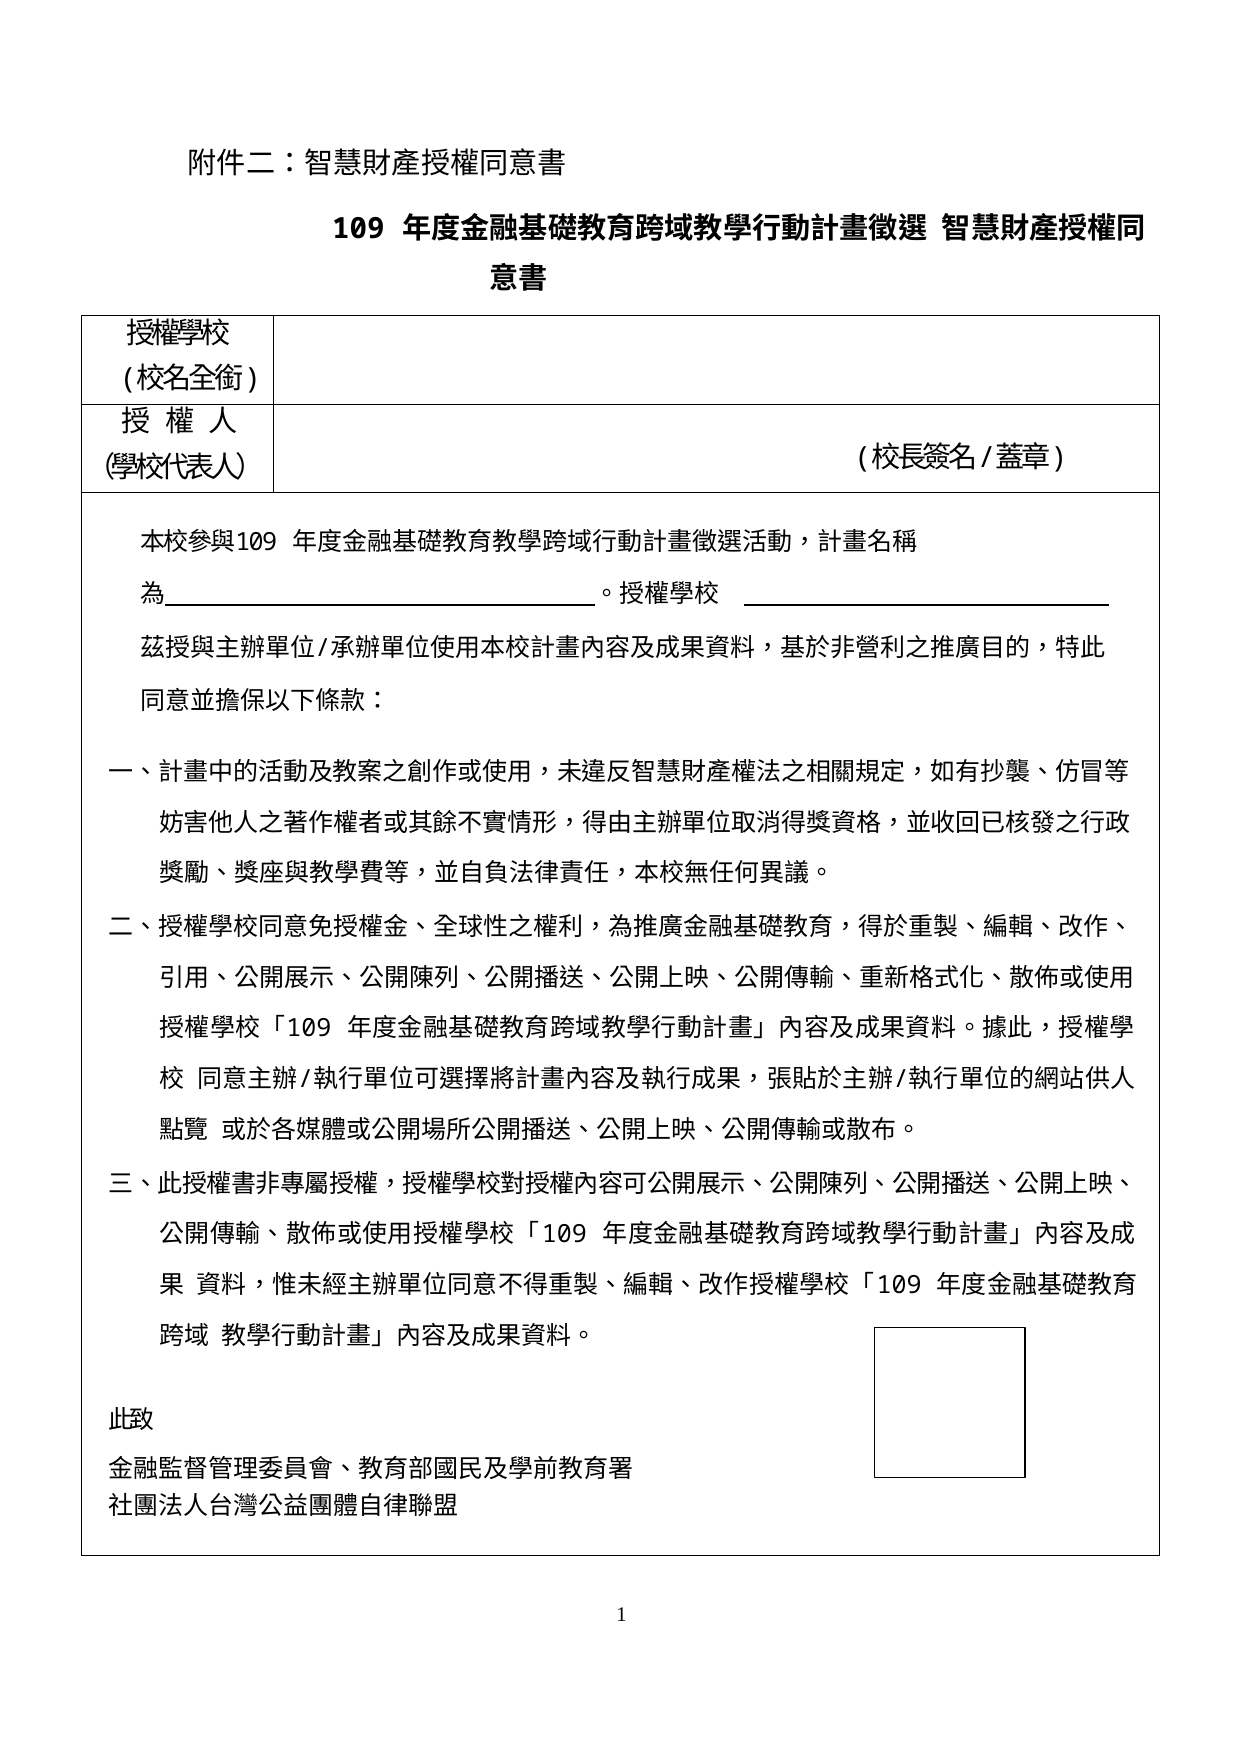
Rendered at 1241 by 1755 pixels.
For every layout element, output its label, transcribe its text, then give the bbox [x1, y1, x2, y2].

table_cell (校長簽名/蓋章) [274, 405, 1159, 492]
table_header 授權學校 (校名全銜) [82, 316, 273, 404]
text 109 年度金融基礎教育跨域教學行動計畫徵選 智慧財產授權同意書 [332, 198, 1169, 299]
table_cell 授 權 人 （學校代表人） [82, 405, 273, 492]
text 附件二：智慧財產授權同意書 [187, 144, 1169, 181]
table_header [274, 316, 1159, 404]
table_cell 本校參與109 年度金融基礎教育教學跨域行動計畫徵選活動，計畫名稱 為 。授權學校 茲授與主辦單位/承辦單位使用本校計畫內容及成果資料，基於非營利之推廣目的，特此 同意並擔保以下條款： 一、計畫中的活動及教案之創作或使用，未違反智慧財產權法之相關規定，如有抄襲、仿冒等 妨害他人之著作權者或其餘不實情形，得由主辦單位取消得獎資格，並收回已核發之行政 獎勵、獎座與教學費等，並自負法律責任，本校無任何異議。 二、授權學校同意免授權金、全球性之權利，為推廣金融基礎教育，得於重製、編輯、改作、 引用、公開展示、公開陳列、公開播送、公開上映、公開傳輸、重新格式化、散佈或使用 授權學校「109 年度金融基礎教育跨域教學行動計畫」內容及成果資料。據此，授權學校 同意主辦/執行單位可選擇將計畫內容及執行成果，張貼於主辦/執行單位的網站供人點覽 或於各媒體或公開場所公開播送、公開上映、公開傳輸或散布。 三、此授權書非專屬授權，授權學校對授權內容可公開展示、公開陳列、公開播送、公開上映、 公開傳輸、散佈或使用授權學校「109 年度金融基礎教育跨域教學行動計畫」內容及成果 資料，惟未經主辦單位同意不得重製、編輯、改作授權學校「109 年度金融基礎教育跨域 教學行動計畫」內容及成果資料。 此致 金融監督管理委員會、教育部國民及學前教育署 社團法人台灣公益團體自律聯盟 （請蓋校印） 中 華 民 國 年 月 日 [82, 493, 1159, 1554]
